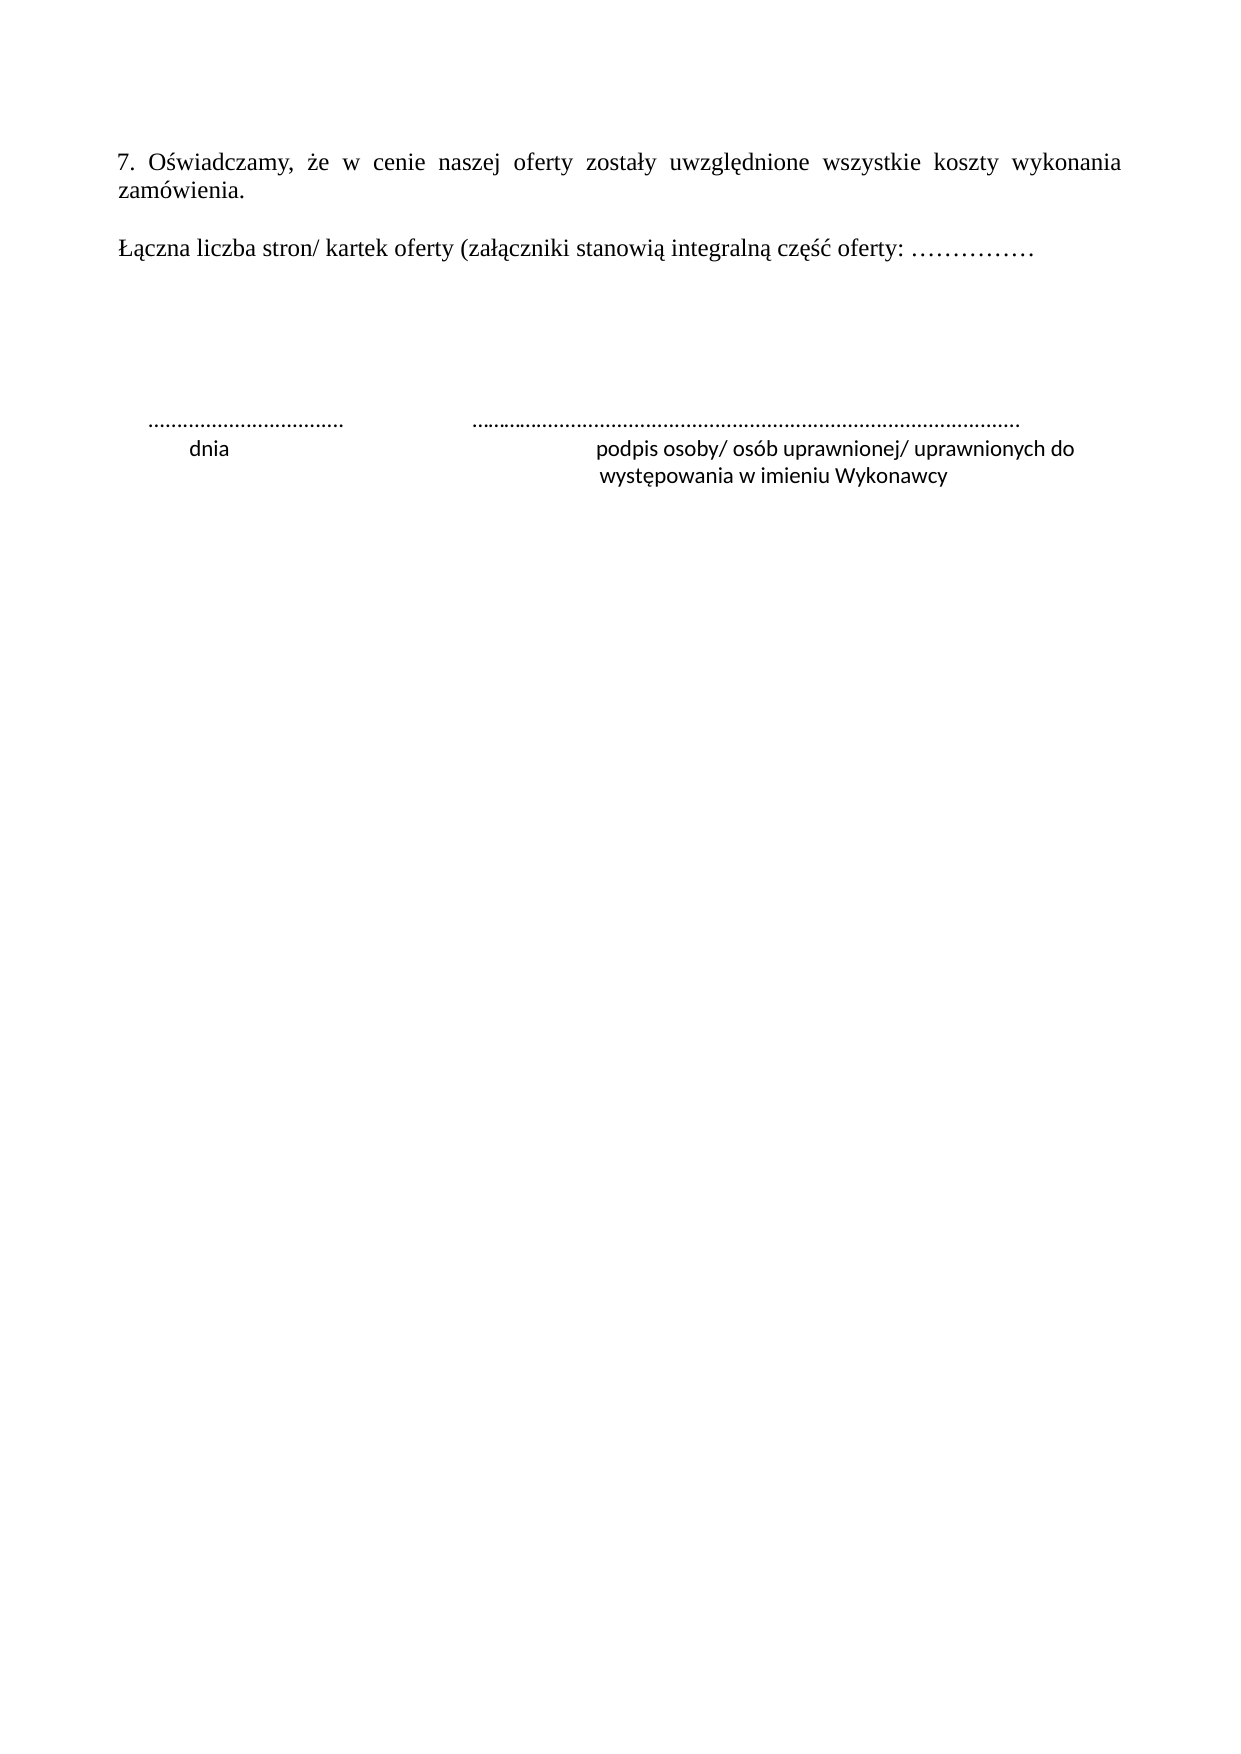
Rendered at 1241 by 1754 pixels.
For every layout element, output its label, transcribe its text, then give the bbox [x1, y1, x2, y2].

text .................................. ………….................................................................................... [148, 406, 1122, 434]
text 7. Oświadczamy, że w cenie naszej oferty zostały uwzględnione wszystkie koszty wykonania zamówienia. [117, 147, 1122, 204]
text Łączna liczba stron/ kartek oferty (załączniki stanowią integralną część oferty: …………… [118, 233, 1122, 262]
text występowania w imieniu Wykonawcy [118, 462, 1122, 490]
text dnia podpis osoby/ osób uprawnionej/ uprawnionych do [148, 434, 1122, 462]
